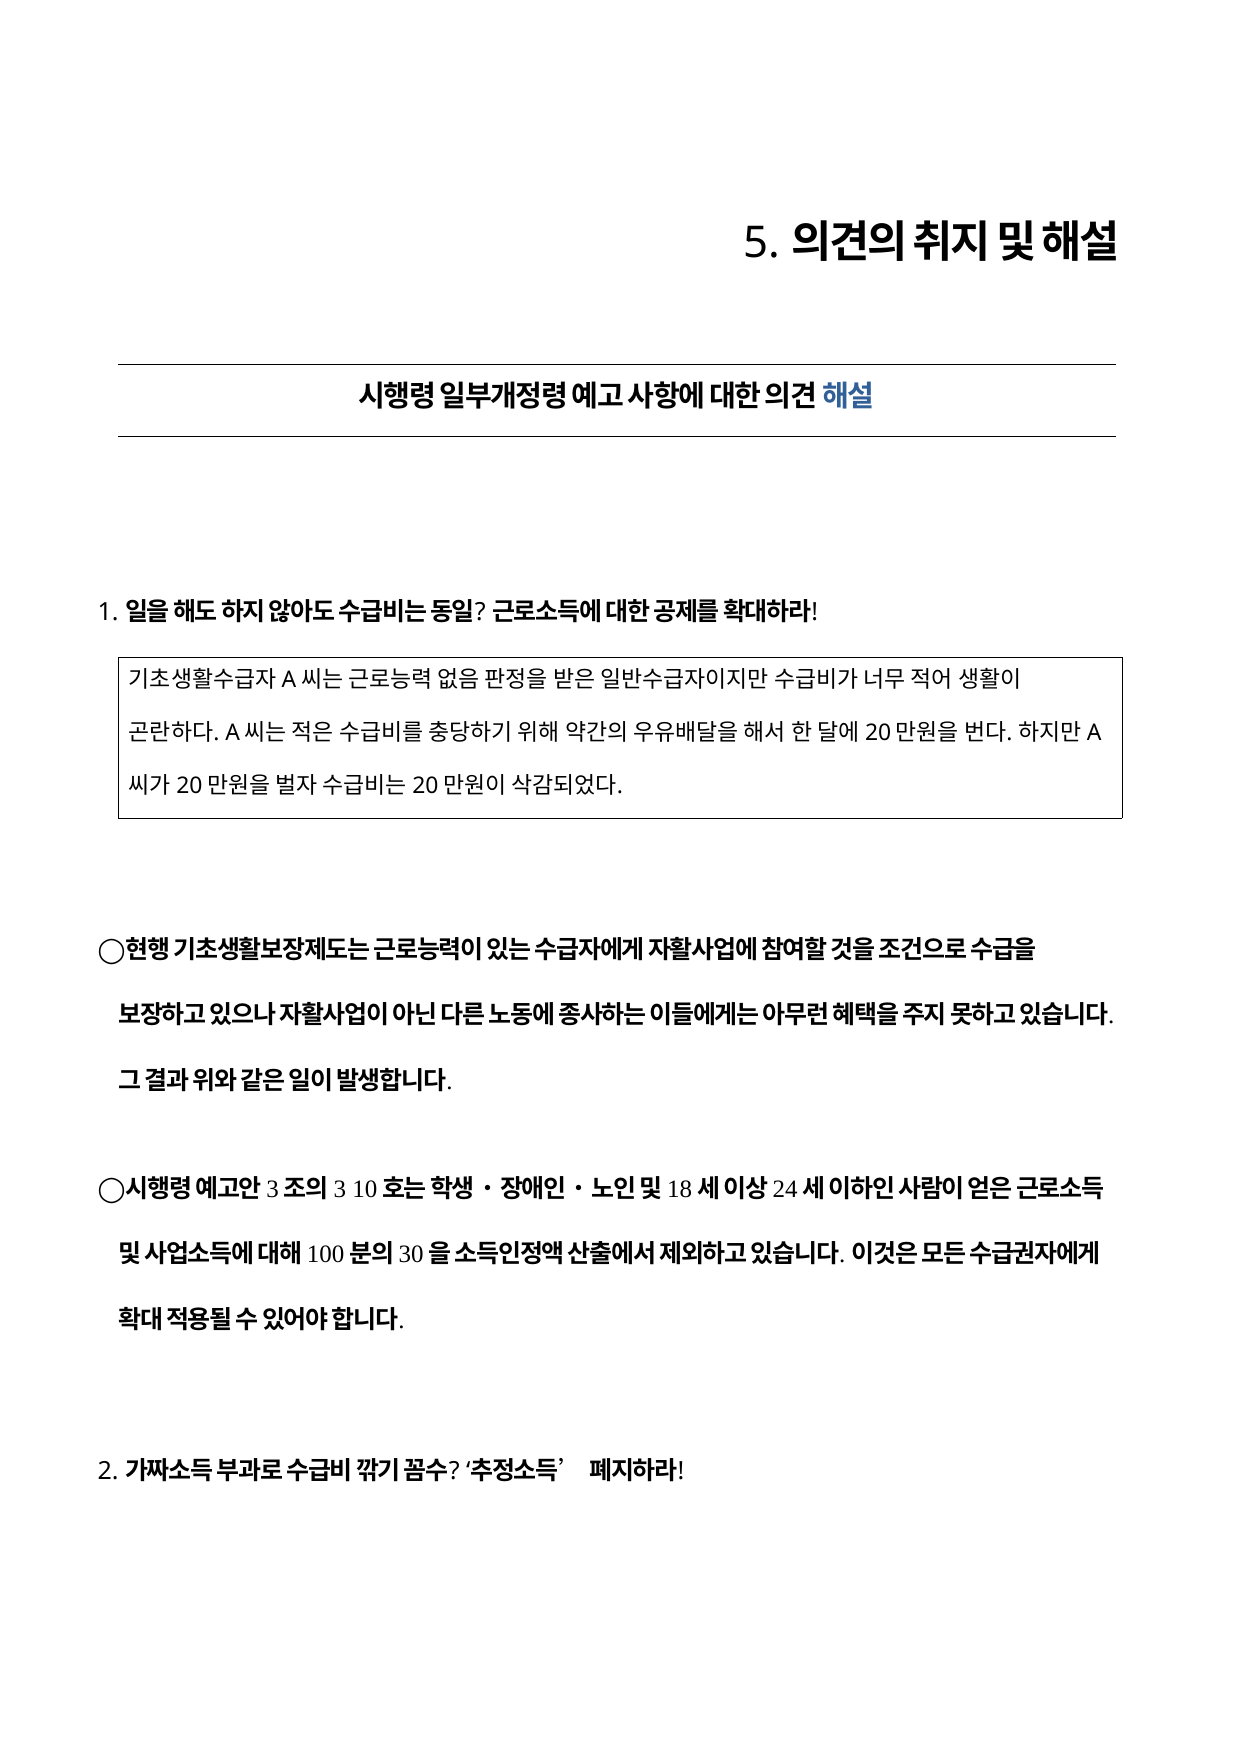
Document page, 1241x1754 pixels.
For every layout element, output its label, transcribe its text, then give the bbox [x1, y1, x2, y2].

text ◯시행령 예고안 3조의3 10호는 학생・장애인・노인 및 18세 이상 24세 이하인 사람이 얻은 근로소득 및 사업소득에 대해 100분의 30을 소득인정액 산출에서 제외하고 있습니다. 이것은 모든 수급권자에게 확대 적용될 수 있어야 합니다. [97, 1169, 1122, 1335]
text ◯현행 기초생활보장제도는 근로능력이 있는 수급자에게 자활사업에 참여할 것을 조건으로 수급을 보장하고 있으나 자활사업이 아닌 다른 노동에 종사하는 이들에게는 아무런 혜택을 주지 못하고 있습니다. 그 결과 위와 같은 일이 발생합니다. [97, 930, 1122, 1096]
text 5. 의견의 취지 및 해설 [97, 207, 1122, 270]
table_header 시행령 일부개정령 예고 사항에 대한 의견 해설 [118, 365, 1116, 436]
text 1. 일을 해도 하지 않아도 수급비는 동일? 근로소득에 대한 공제를 확대하라! [97, 592, 1122, 628]
table_header 기초생활수급자 A씨는 근로능력 없음 판정을 받은 일반수급자이지만 수급비가 너무 적어 생활이 곤란하다. A씨는 적은 수급비를 충당하기 위해 약간의 우유배달을 해서 한 달에 20만원을 번다. 하지만 A씨가 20만원을 벌자 수급비는 20만원이 삭감되었다. [119, 658, 1122, 818]
text 2. 가짜소득 부과로 수급비 깎기 꼼수? ‘추정소득’ 폐지하라! [97, 1451, 1122, 1487]
